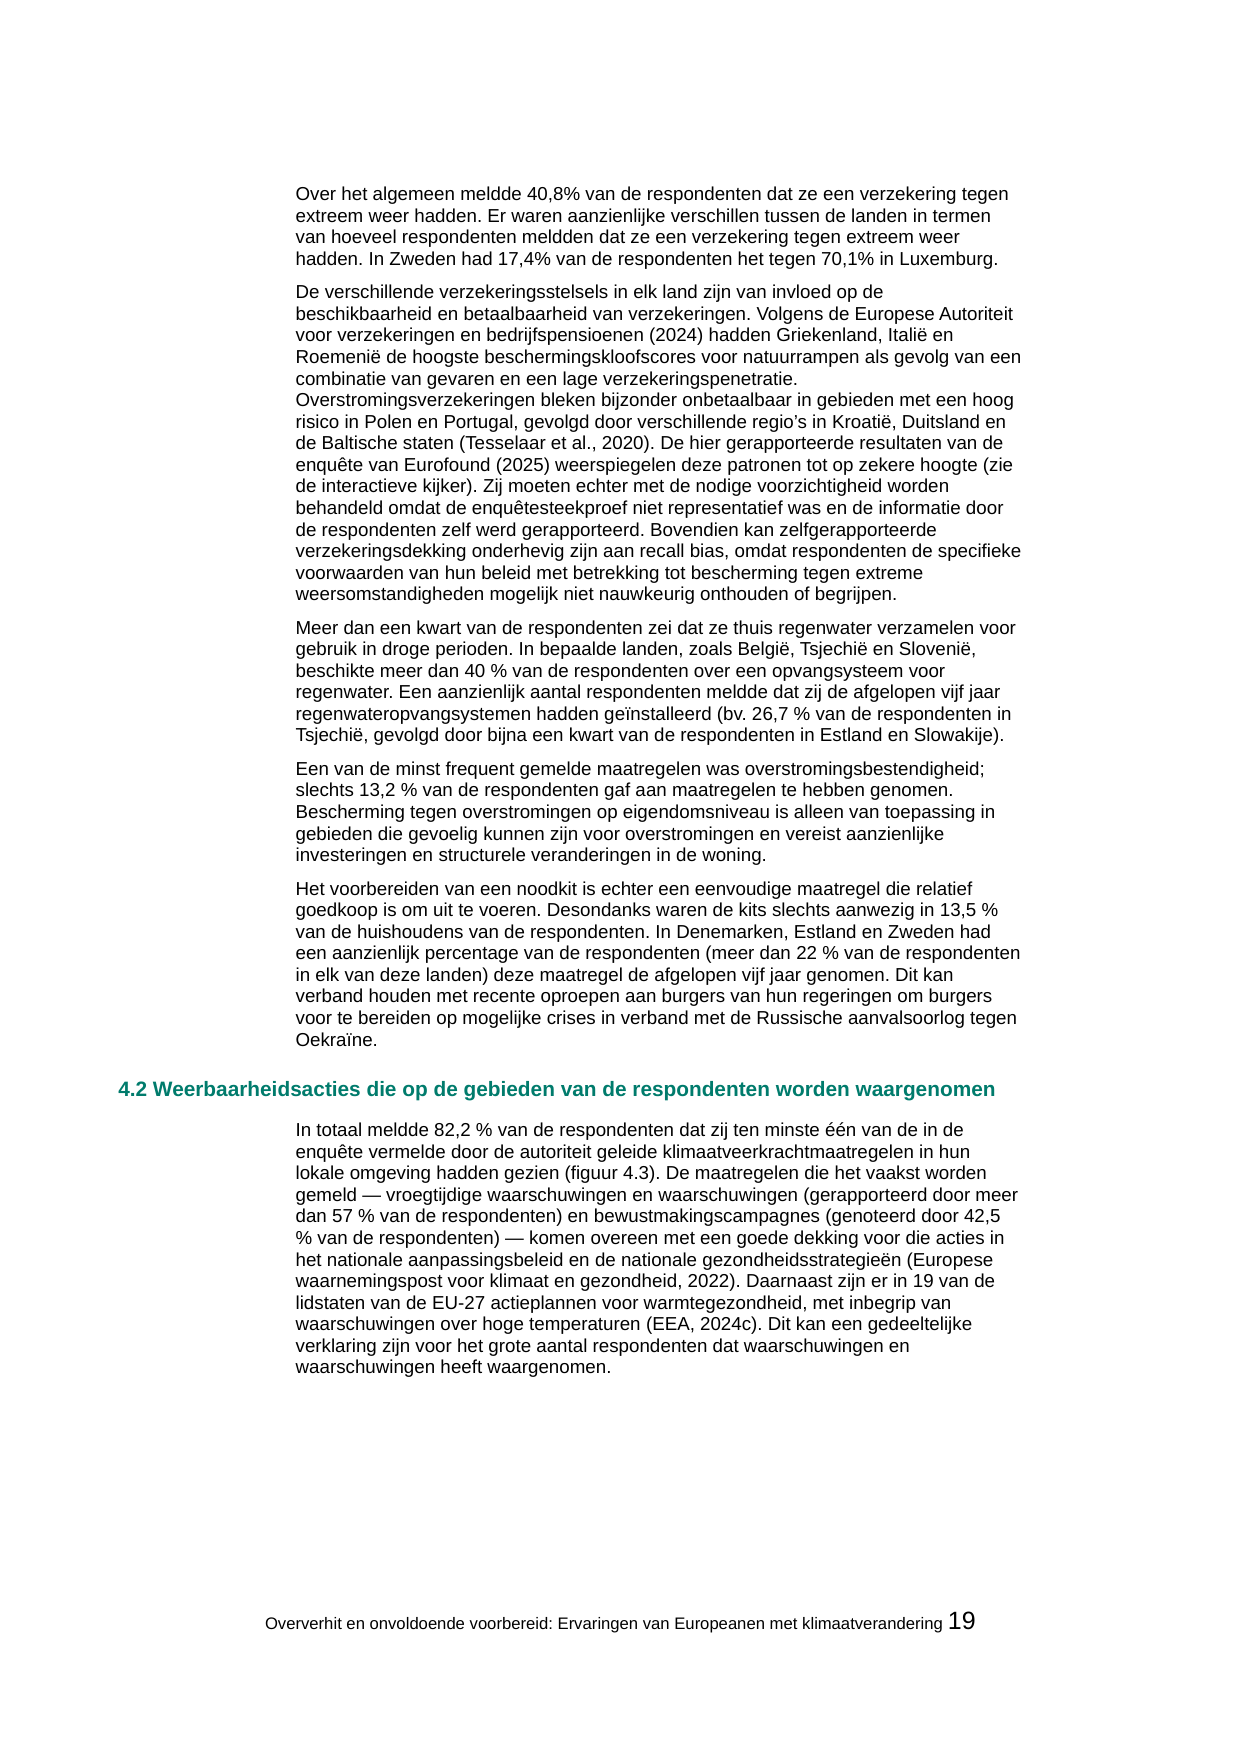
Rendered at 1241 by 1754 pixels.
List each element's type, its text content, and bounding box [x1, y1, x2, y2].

text De verschillende verzekeringsstelsels in elk land zijn van invloed op de beschikbaarheid en betaalbaarheid van verzekeringen. Volgens de Europese Autoriteit voor verzekeringen en bedrijfspensioenen (2024) hadden Griekenland, Italië en Roemenië de hoogste beschermingskloofscores voor natuurrampen als gevolg van een combinatie van gevaren en een lage verzekeringspenetratie. Overstromingsverzekeringen bleken bijzonder onbetaalbaar in gebieden met een hoog risico in Polen en Portugal, gevolgd door verschillende regio’s in Kroatië, Duitsland en de Baltische staten (Tesselaar et al., 2020). De hier gerapporteerde resultaten van de enquête van Eurofound (2025) weerspiegelen deze patronen tot op zekere hoogte (zie de interactieve kijker). Zij moeten echter met de nodige voorzichtigheid worden behandeld omdat de enquêtesteekproef niet representatief was en de informatie door de respondenten zelf werd gerapporteerd. Bovendien kan zelfgerapporteerde verzekeringsdekking onderhevig zijn aan recall bias, omdat respondenten de specifieke voorwaarden van hun beleid met betrekking tot bescherming tegen extreme weersomstandigheden mogelijk niet nauwkeurig onthouden of begrijpen. [295, 281, 1022, 604]
text Het voorbereiden van een noodkit is echter een eenvoudige maatregel die relatief goedkoop is om uit te voeren. Desondanks waren de kits slechts aanwezig in 13,5 % van de huishoudens van de respondenten. In Denemarken, Estland en Zweden had een aanzienlijk percentage van de respondenten (meer dan 22 % van de respondenten in elk van deze landen) deze maatregel de afgelopen vijf jaar genomen. Dit kan verband houden met recente oproepen aan burgers van hun regeringen om burgers voor te bereiden op mogelijke crises in verband met de Russische aanvalsoorlog tegen Oekraïne. [295, 877, 1022, 1050]
text In totaal meldde 82,2 % van de respondenten dat zij ten minste één van de in de enquête vermelde door de autoriteit geleide klimaatveerkrachtmaatregelen in hun lokale omgeving hadden gezien (figuur 4.3). De maatregelen die het vaakst worden gemeld — vroegtijdige waarschuwingen en waarschuwingen (gerapporteerd door meer dan 57 % van de respondenten) en bewustmakingscampagnes (genoteerd door 42,5 % van de respondenten) — komen overeen met een goede dekking voor die acties in het nationale aanpassingsbeleid en de nationale gezondheidsstrategieën (Europese waarnemingspost voor klimaat en gezondheid, 2022). Daarnaast zijn er in 19 van de lidstaten van de EU-27 actieplannen voor warmtegezondheid, met inbegrip van waarschuwingen over hoge temperaturen (EEA, 2024c). Dit kan een gedeeltelijke verklaring zijn voor het grote aantal respondenten dat waarschuwingen en waarschuwingen heeft waargenomen. [295, 1119, 1022, 1378]
text Een van de minst frequent gemelde maatregelen was overstromingsbestendigheid; slechts 13,2 % van de respondenten gaf aan maatregelen te hebben genomen. Bescherming tegen overstromingen op eigendomsniveau is alleen van toepassing in gebieden die gevoelig kunnen zijn voor overstromingen en vereist aanzienlijke investeringen en structurele veranderingen in de woning. [295, 758, 1022, 866]
text Over het algemeen meldde 40,8% van de respondenten dat ze een verzekering tegen extreem weer hadden. Er waren aanzienlijke verschillen tussen de landen in termen van hoeveel respondenten meldden dat ze een verzekering tegen extreem weer hadden. In Zweden had 17,4% van de respondenten het tegen 70,1% in Luxemburg. [295, 183, 1022, 269]
subtitle 4.2 Weerbaarheidsacties die op de gebieden van de respondenten worden waargenomen [118, 1077, 1122, 1101]
text Meer dan een kwart van de respondenten zei dat ze thuis regenwater verzamelen voor gebruik in droge perioden. In bepaalde landen, zoals België, Tsjechië en Slovenië, beschikte meer dan 40 % van de respondenten over een opvangsysteem voor regenwater. Een aanzienlijk aantal respondenten meldde dat zij de afgelopen vijf jaar regenwateropvangsystemen hadden geïnstalleerd (bv. 26,7 % van de respondenten in Tsjechië, gevolgd door bijna een kwart van de respondenten in Estland en Slowakije). [295, 616, 1022, 746]
